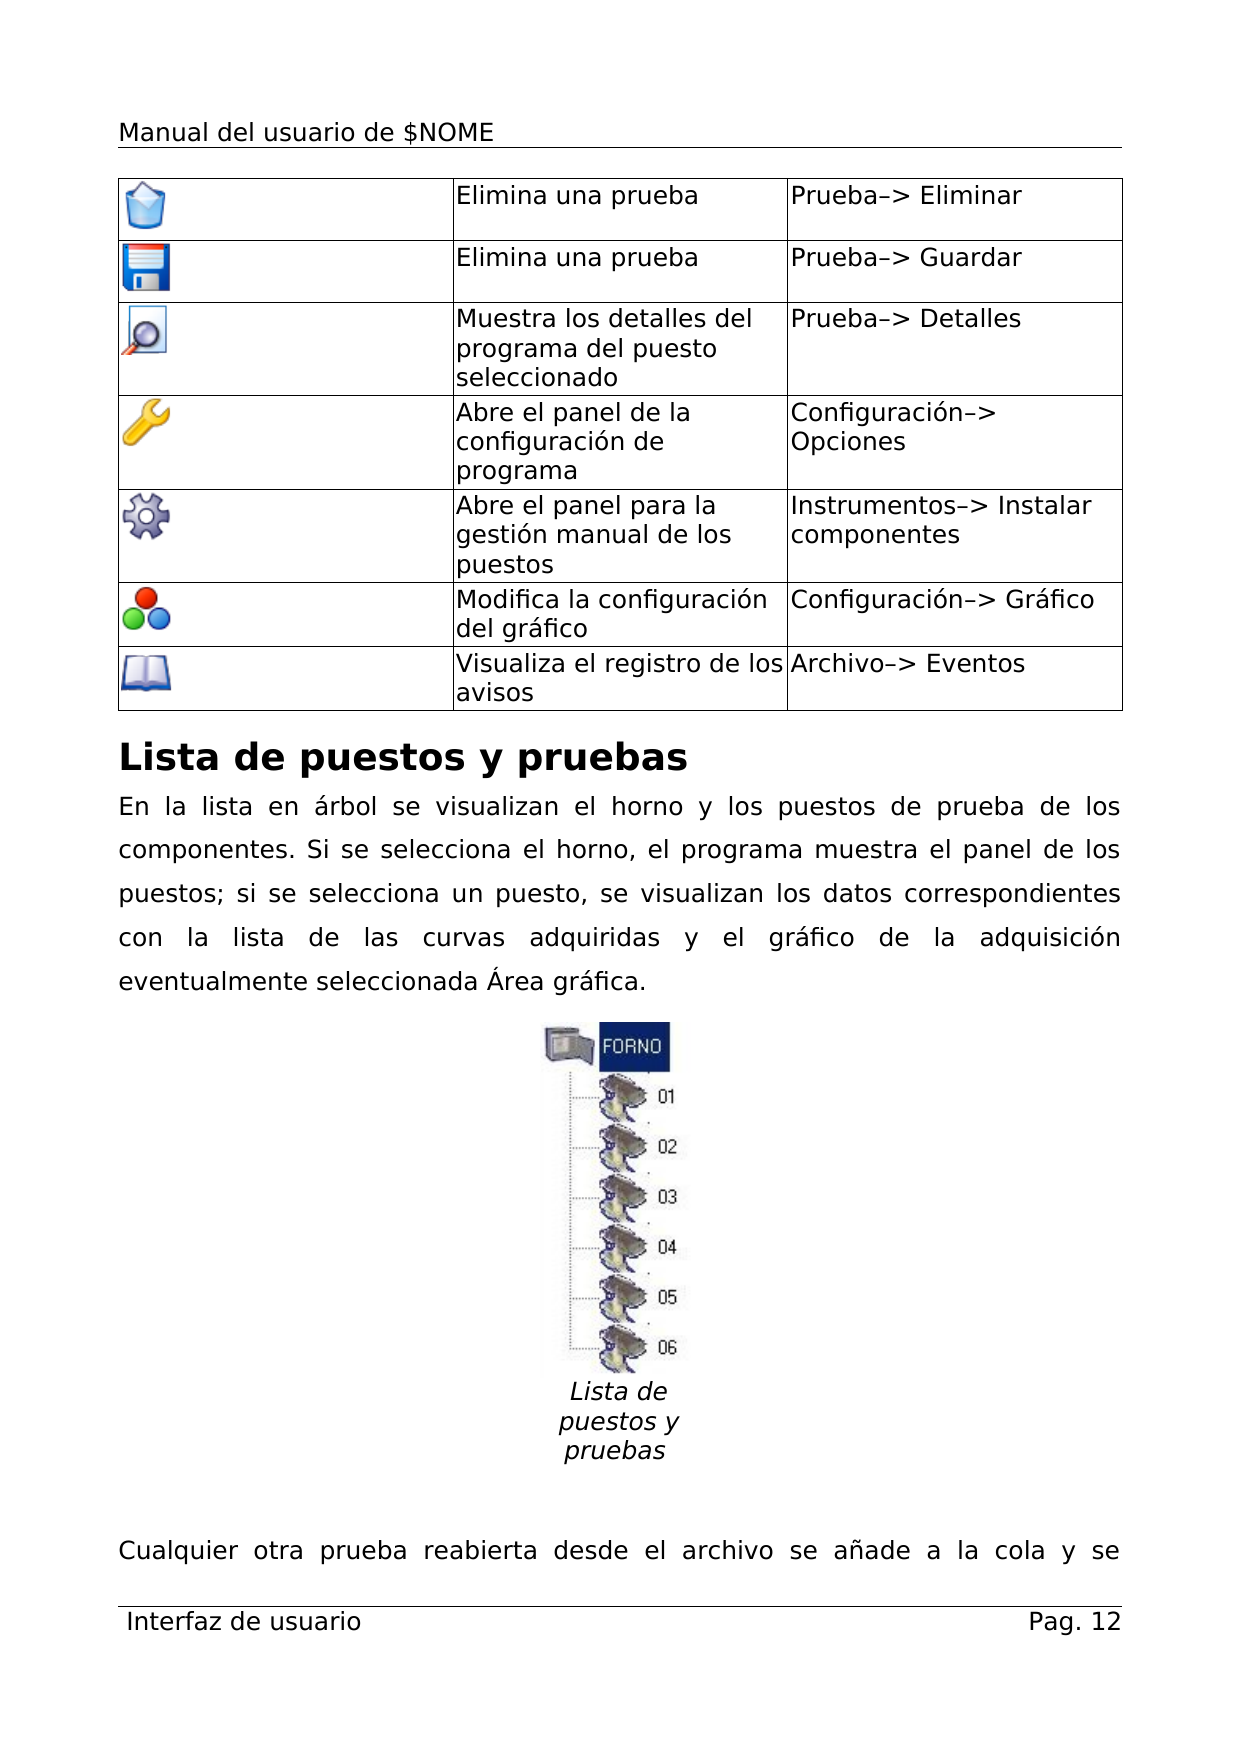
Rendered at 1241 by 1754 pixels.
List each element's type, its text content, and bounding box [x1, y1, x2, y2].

table_cell Modifica la configuración del gráfico [454, 583, 787, 646]
table_cell [119, 396, 453, 488]
table_cell [119, 303, 453, 395]
text En la lista en árbol se visualizan el horno y los puestos de prueba de los componentes. Si se selecciona el horno, el programa muestra el panel de los puestos; si se selecciona un puesto, se visualizan los datos correspondientes con la lista de las curvas adquiridas y el gráfico de la adquisición eventualmente seleccionada Área gráfica. [118, 792, 1122, 996]
table_cell Muestra los detalles del programa del puesto seleccionado [454, 303, 787, 395]
table_cell Visualiza el registro de los avisos [454, 647, 787, 710]
text Lista de puestos y pruebas [540, 1378, 700, 1465]
picture [121, 180, 172, 231]
subtitle Lista de puestos y pruebas [118, 736, 1122, 779]
picture [121, 491, 172, 542]
picture [121, 585, 172, 635]
table_cell [119, 583, 453, 646]
table_cell [119, 179, 453, 240]
table_cell Configuración–> Opciones [788, 396, 1122, 488]
picture [121, 304, 172, 355]
table_cell Prueba–> Eliminar [788, 179, 1122, 240]
table_cell [119, 647, 453, 710]
table_cell [119, 241, 453, 302]
table_cell Prueba–> Guardar [788, 241, 1122, 302]
table_cell Prueba–> Detalles [788, 303, 1122, 395]
table_cell [119, 490, 453, 582]
table_cell Configuración–> Gráfico [788, 583, 1122, 646]
table_cell Archivo–> Eventos [788, 647, 1122, 710]
table_cell Elimina una prueba [454, 179, 787, 240]
table_cell Abre el panel de la configuración de programa [454, 396, 787, 488]
picture [540, 1022, 700, 1378]
table_cell Abre el panel para la gestión manual de los puestos [454, 490, 787, 582]
table_cell Elimina una prueba [454, 241, 787, 302]
picture [121, 649, 172, 700]
picture [121, 242, 172, 293]
text Cualquier otra prueba reabierta desde el archivo se añade a la cola y se [118, 1536, 1122, 1565]
picture [121, 398, 172, 448]
table_cell Instrumentos–> Instalar componentes [788, 490, 1122, 582]
